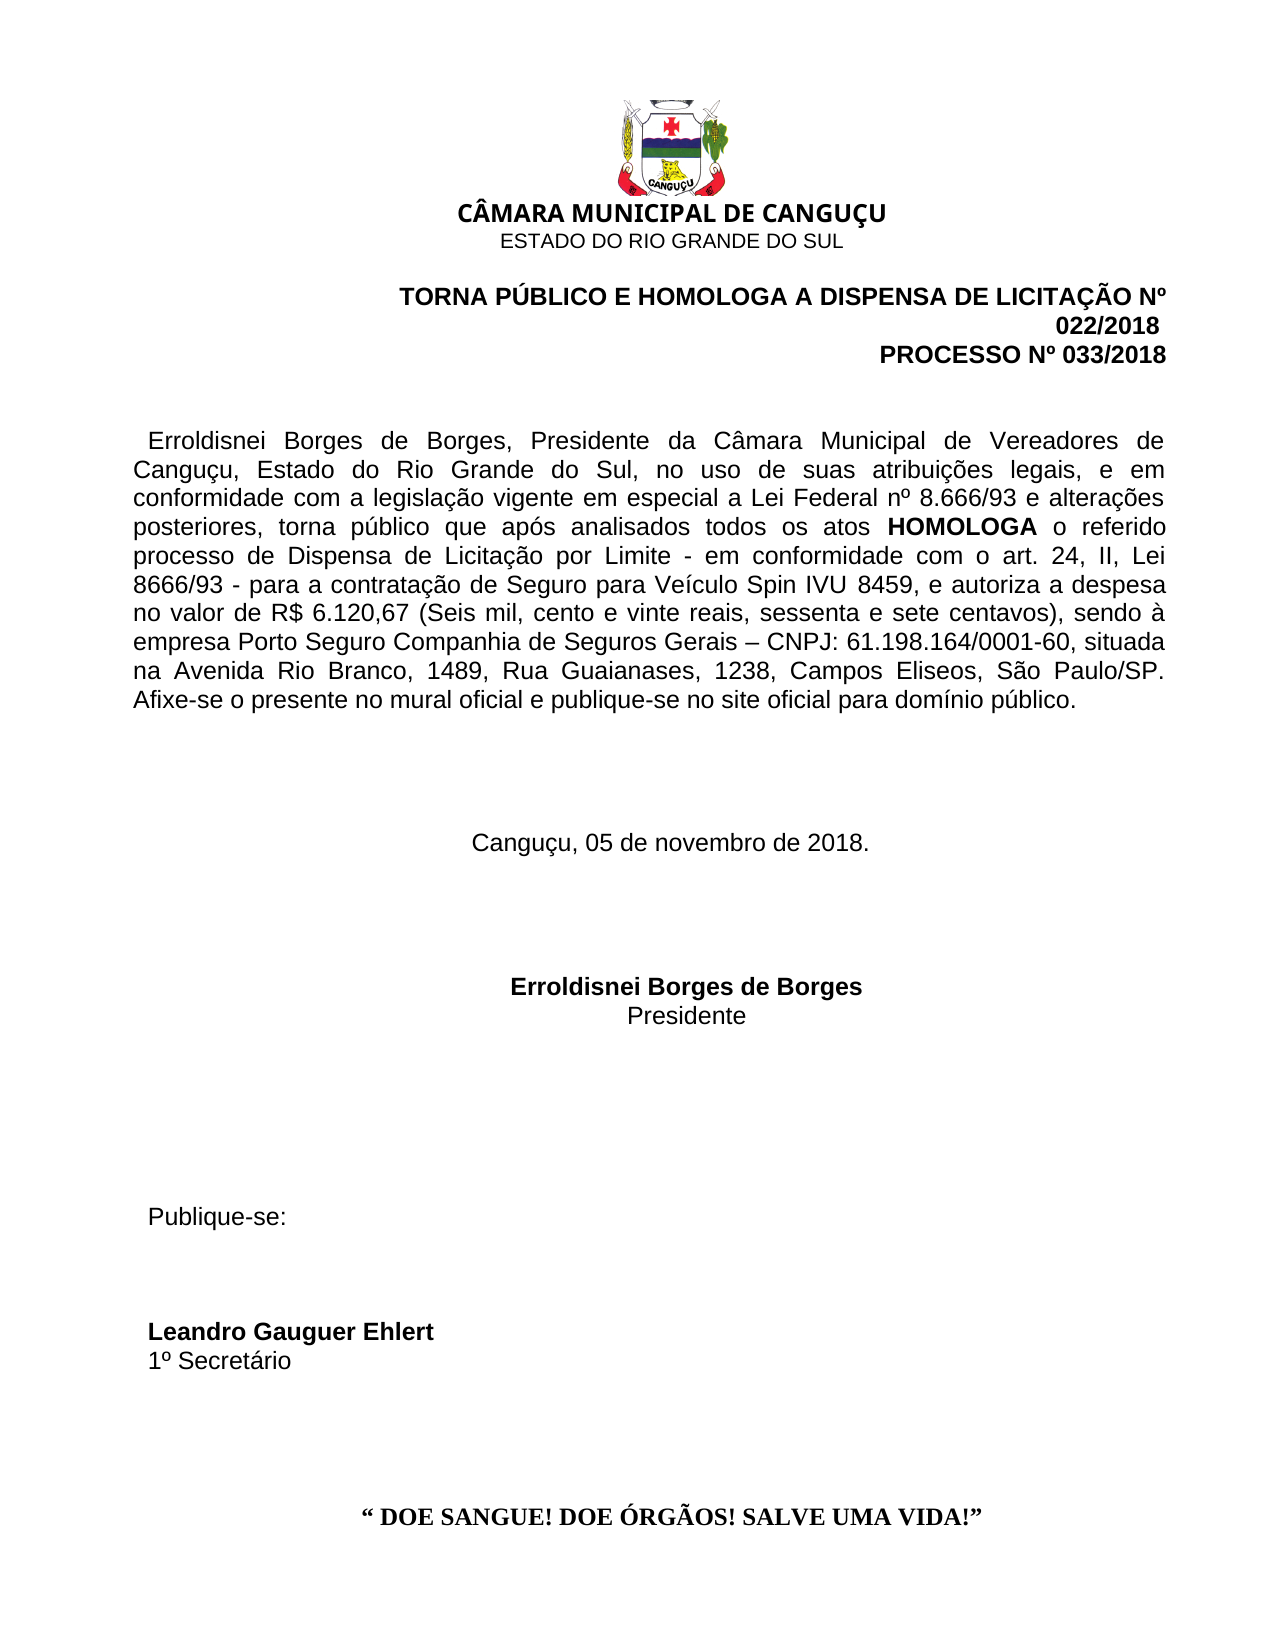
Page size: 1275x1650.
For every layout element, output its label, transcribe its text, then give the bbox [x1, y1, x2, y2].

text PROCESSO Nº 033/2018 [723, 339, 1167, 368]
text TORNA PÚBLICO E HOMOLOGA A DISPENSA DE LICITAÇÃO Nº 022/2018 [280, 282, 1167, 339]
text Presidente [133, 1001, 1167, 1029]
text 1º Secretário [133, 1346, 1167, 1374]
text Erroldisnei Borges de Borges, Presidente da Câmara Municipal de Vereadores de Canguçu, Estado do Rio Grande do Sul, no uso de suas atribuições legais, e em conformidade com a legislação vigente em especial a Lei Federal nº 8.666/93 e alterações posteriores, torna público que após analisados todos os atos HOMOLOGA o referido processo de Dispensa de Licitação por Limite - em conformidade com o art. 24, II, Lei 8666/93 - para a contratação de Seguro para Veículo Spin IVU 8459, e autoriza a despesa no valor de R$ 6.120,67 (Seis mil, cento e vinte reais, sessenta e sete centavos), sendo à empresa Porto Seguro Companhia de Seguros Gerais – CNPJ: 61.198.164/0001-60, situada na Avenida Rio Branco, 1489, Rua Guaianases, 1238, Campos Eliseos, São Paulo/SP. Afixe-se o presente no mural oficial e publique-se no site oficial para domínio público. [133, 426, 1167, 713]
text Publique-se: [133, 1202, 1167, 1231]
text Leandro Gauguer Ehlert [133, 1317, 1167, 1346]
text Canguçu, 05 de novembro de 2018. [133, 828, 1167, 857]
text Erroldisnei Borges de Borges [133, 972, 1167, 1001]
